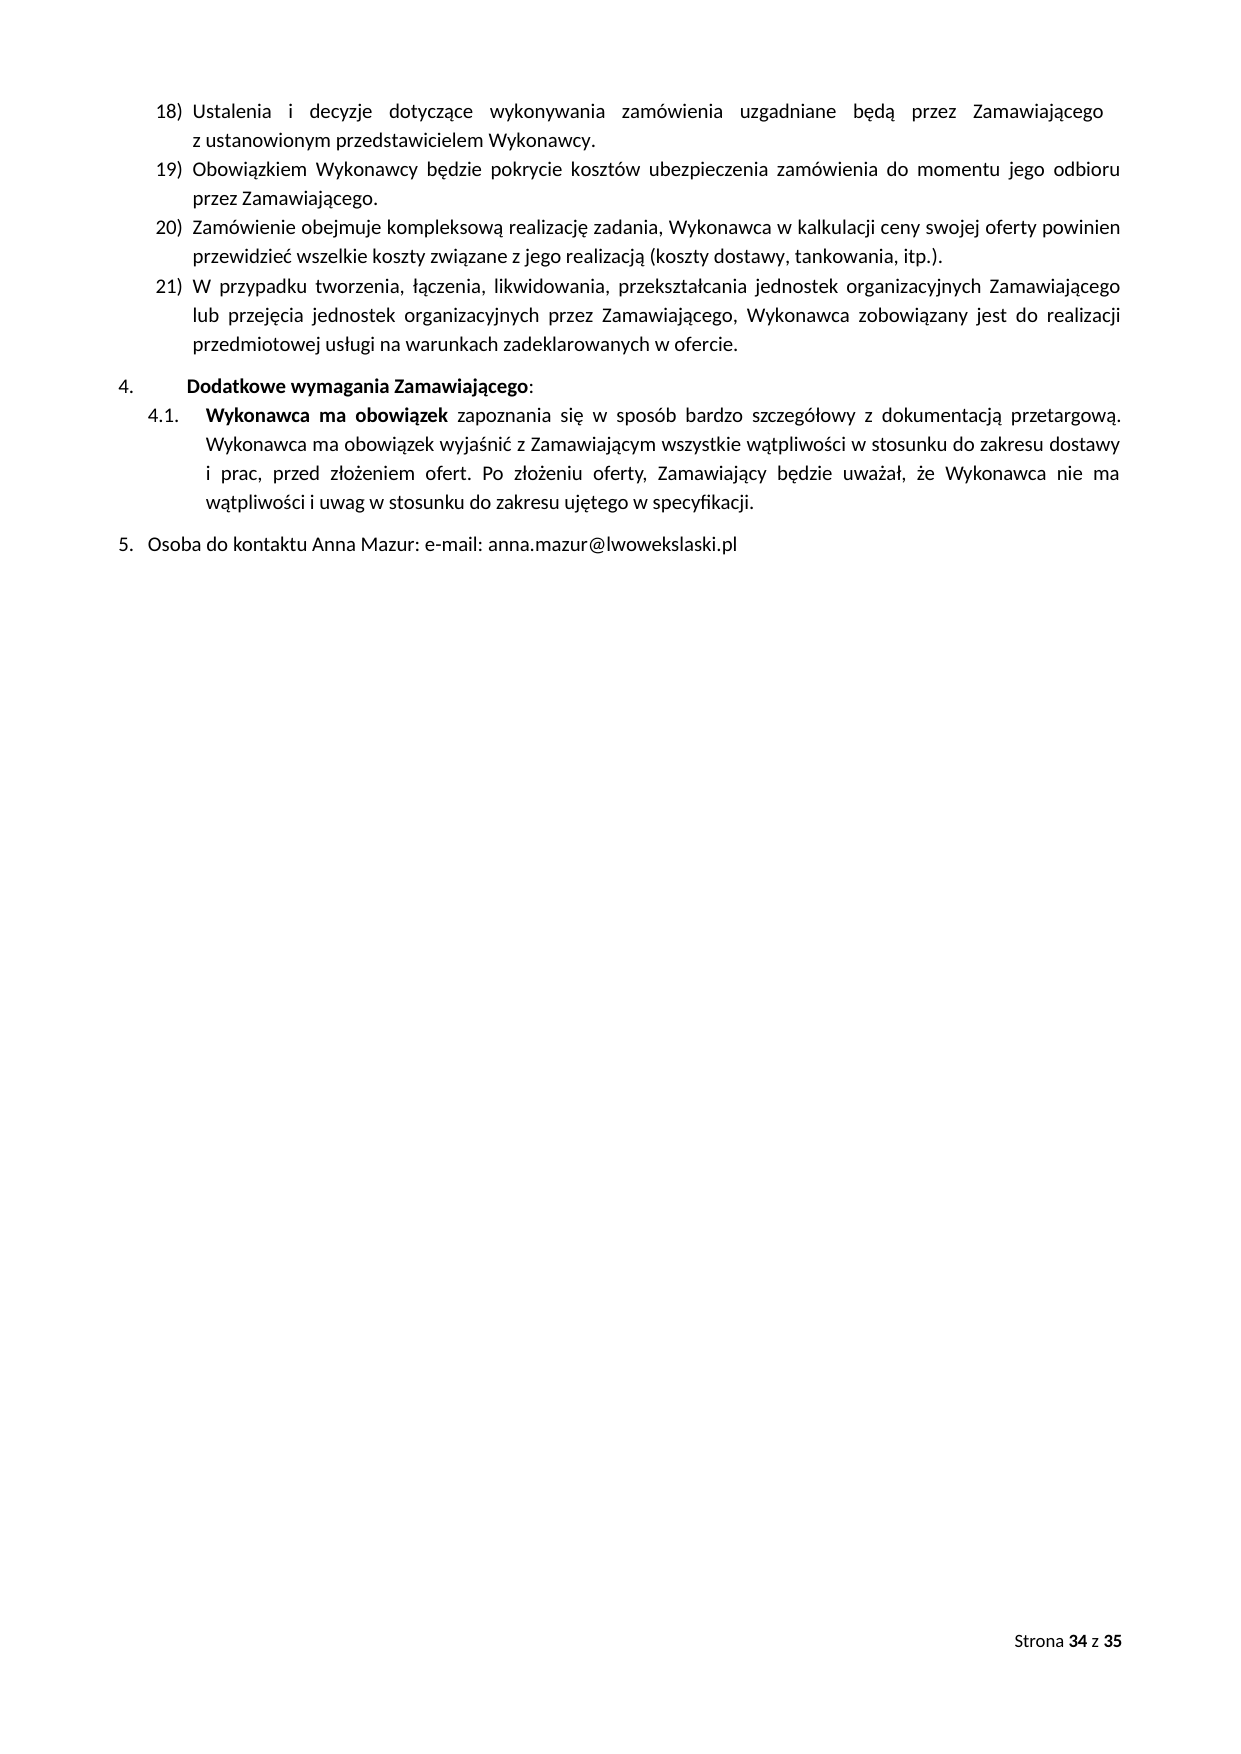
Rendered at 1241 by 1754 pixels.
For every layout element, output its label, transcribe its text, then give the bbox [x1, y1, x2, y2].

list Obowiązkiem Wykonawcy będzie pokrycie kosztów ubezpieczenia zamówienia do momentu jego odbioru przez Zamawiającego. [155, 156, 1122, 211]
list W przypadku tworzenia, łączenia, likwidowania, przekształcania jednostek organizacyjnych Zamawiającego lub przejęcia jednostek organizacyjnych przez Zamawiającego, Wykonawca zobowiązany jest do realizacji przedmiotowej usługi na warunkach zadeklarowanych w ofercie. [155, 273, 1122, 357]
list Ustalenia i decyzje dotyczące wykonywania zamówienia uzgadniane będą przez Zamawiającego z ustanowionym przedstawicielem Wykonawcy. [155, 98, 1122, 152]
list Dodatkowe wymagania Zamawiającego: [118, 373, 1122, 398]
list Wykonawca ma obowiązek zapoznania się w sposób bardzo szczegółowy z dokumentacją przetargową. Wykonawca ma obowiązek wyjaśnić z Zamawiającym wszystkie wątpliwości w stosunku do zakresu dostawy i prac, przed złożeniem ofert. Po złożeniu oferty, Zamawiający będzie uważał, że Wykonawca nie ma wątpliwości i uwag w stosunku do zakresu ujętego w specyfikacji. [148, 402, 1122, 515]
list Zamówienie obejmuje kompleksową realizację zadania, Wykonawca w kalkulacji ceny swojej oferty powinien przewidzieć wszelkie koszty związane z jego realizacją (koszty dostawy, tankowania, itp.). [155, 214, 1122, 269]
list Osoba do kontaktu Anna Mazur: e-mail: anna.mazur@lwowekslaski.pl [118, 531, 1122, 557]
